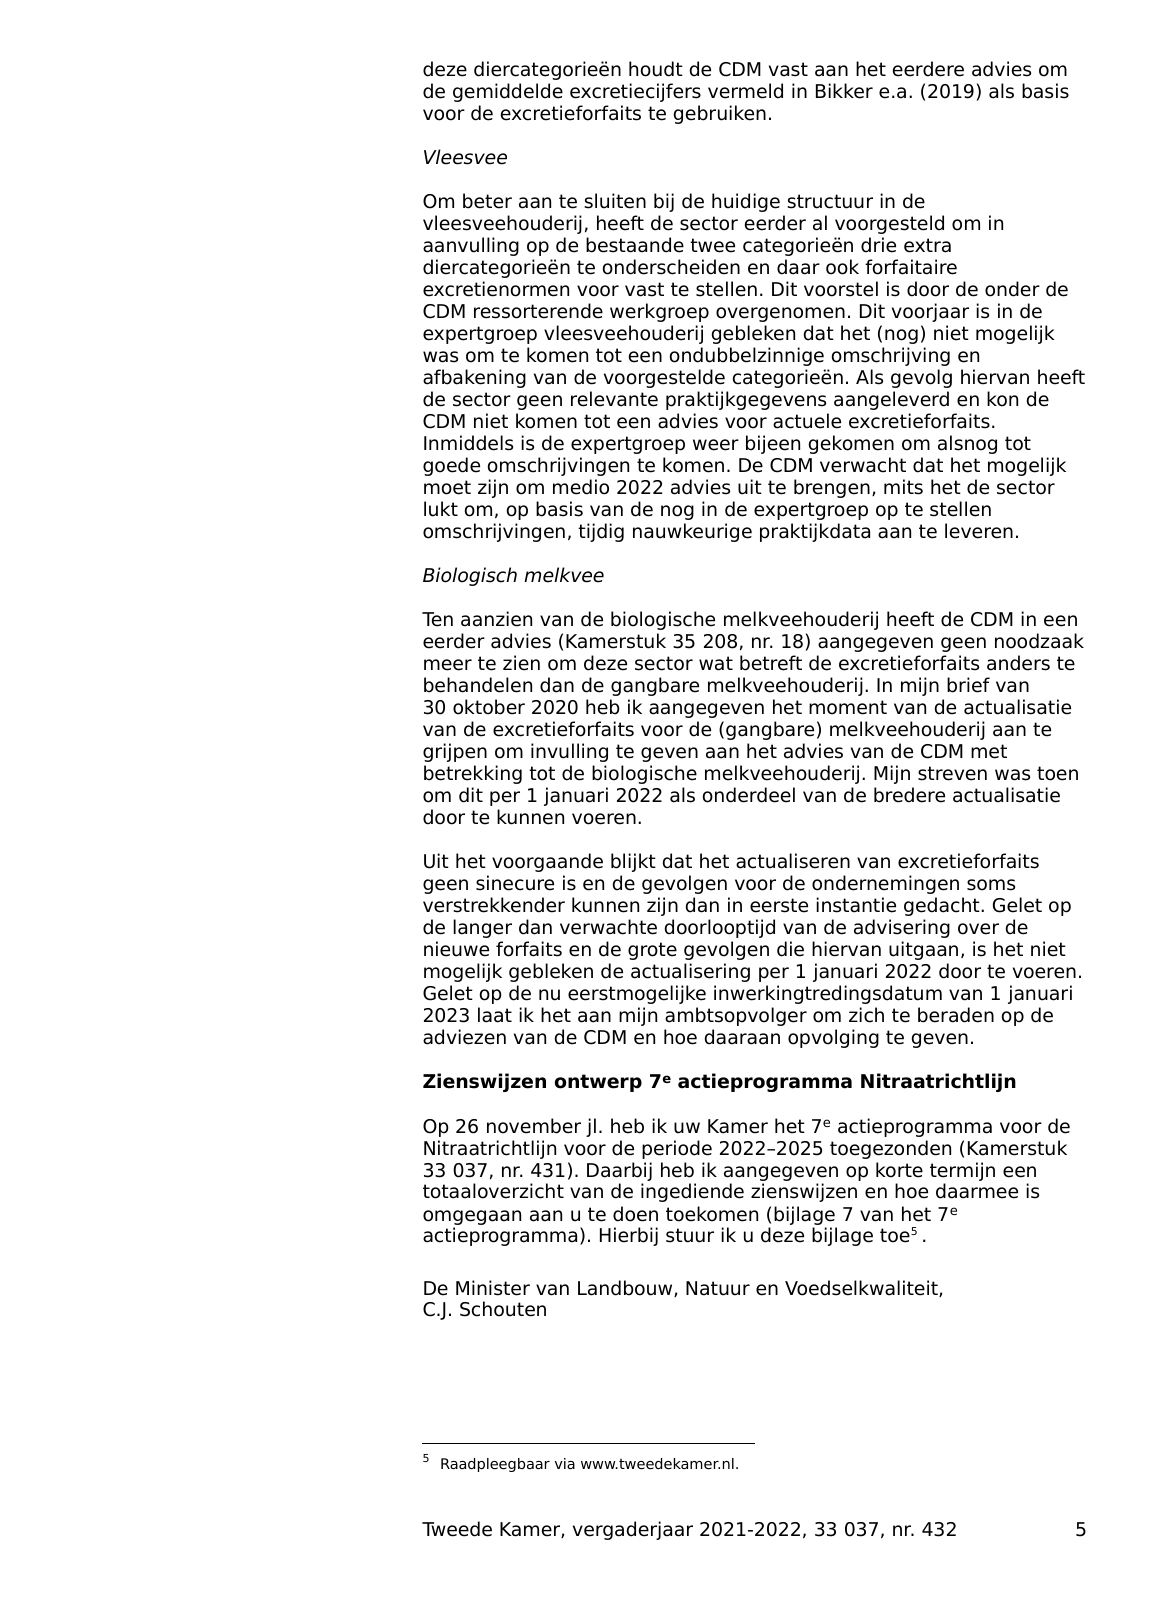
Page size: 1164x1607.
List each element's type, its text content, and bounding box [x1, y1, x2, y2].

text Om beter aan te sluiten bij de huidige structuur in de vleesveehouderij, heeft de sector eerder al voorgesteld om in aanvulling op de bestaande twee categorieën drie extra diercategorieën te onderscheiden en daar ook forfaitaire excretienormen voor vast te stellen. Dit voorstel is door de onder de CDM ressorterende werkgroep overgenomen. Dit voorjaar is in de expertgroep vleesveehouderij gebleken dat het (nog) niet mogelijk was om te komen tot een ondubbelzinnige omschrijving en afbakening van de voorgestelde categorieën. Als gevolg hiervan heeft de sector geen relevante praktijkgegevens aangeleverd en kon de CDM niet komen tot een advies voor actuele excretieforfaits. Inmiddels is de expertgroep weer bijeen gekomen om alsnog tot goede omschrijvingen te komen. De CDM verwacht dat het mogelijk moet zijn om medio 2022 advies uit te brengen, mits het de sector lukt om, op basis van de nog in de expertgroep op te stellen omschrijvingen, tijdig nauwkeurige praktijkdata aan te leveren. [422, 191, 1087, 543]
text deze diercategorieën houdt de CDM vast aan het eerdere advies om de gemiddelde excretiecijfers vermeld in Bikker e.a. (2019) als basis voor de excretieforfaits te gebruiken. [422, 59, 1087, 125]
subtitle Zienswijzen ontwerp 7e actieprogramma Nitraatrichtlijn [422, 1071, 1087, 1093]
subtitle Vleesvee [422, 147, 1087, 169]
text Ten aanzien van de biologische melkveehouderij heeft de CDM in een eerder advies (Kamerstuk 35 208, nr. 18) aangegeven geen noodzaak meer te zien om deze sector wat betreft de excretieforfaits anders te behandelen dan de gangbare melkveehouderij. In mijn brief van 30 oktober 2020 heb ik aangegeven het moment van de actualisatie van de excretieforfaits voor de (gangbare) melkveehouderij aan te grijpen om invulling te geven aan het advies van de CDM met betrekking tot de biologische melkveehouderij. Mijn streven was toen om dit per 1 januari 2022 als onderdeel van de bredere actualisatie door te kunnen voeren. [422, 609, 1087, 829]
text De Minister van Landbouw, Natuur en Voedselkwaliteit, C.J. Schouten [422, 1277, 1087, 1321]
subtitle Biologisch melkvee [422, 565, 1087, 587]
text Uit het voorgaande blijkt dat het actualiseren van excretieforfaits geen sinecure is en de gevolgen voor de ondernemingen soms verstrekkender kunnen zijn dan in eerste instantie gedacht. Gelet op de langer dan verwachte doorlooptijd van de advisering over de nieuwe forfaits en de grote gevolgen die hiervan uitgaan, is het niet mogelijk gebleken de actualisering per 1 januari 2022 door te voeren. Gelet op de nu eerstmogelijke inwerkingtredingsdatum van 1 januari 2023 laat ik het aan mijn ambtsopvolger om zich te beraden op de adviezen van de CDM en hoe daaraan opvolging te geven. [422, 851, 1087, 1049]
text Raadpleegbaar via www.tweedekamer.nl. [422, 1452, 1087, 1474]
text Op 26 november jl. heb ik uw Kamer het 7e actieprogramma voor de Nitraatrichtlijn voor de periode 2022–2025 toegezonden (Kamerstuk 33 037, nr. 431). Daarbij heb ik aangegeven op korte termijn een totaaloverzicht van de ingediende zienswijzen en hoe daarmee is omgegaan aan u te doen toekomen (bijlage 7 van het 7e actieprogramma). Hierbij stuur ik u deze bijlage toe. [422, 1116, 1087, 1247]
